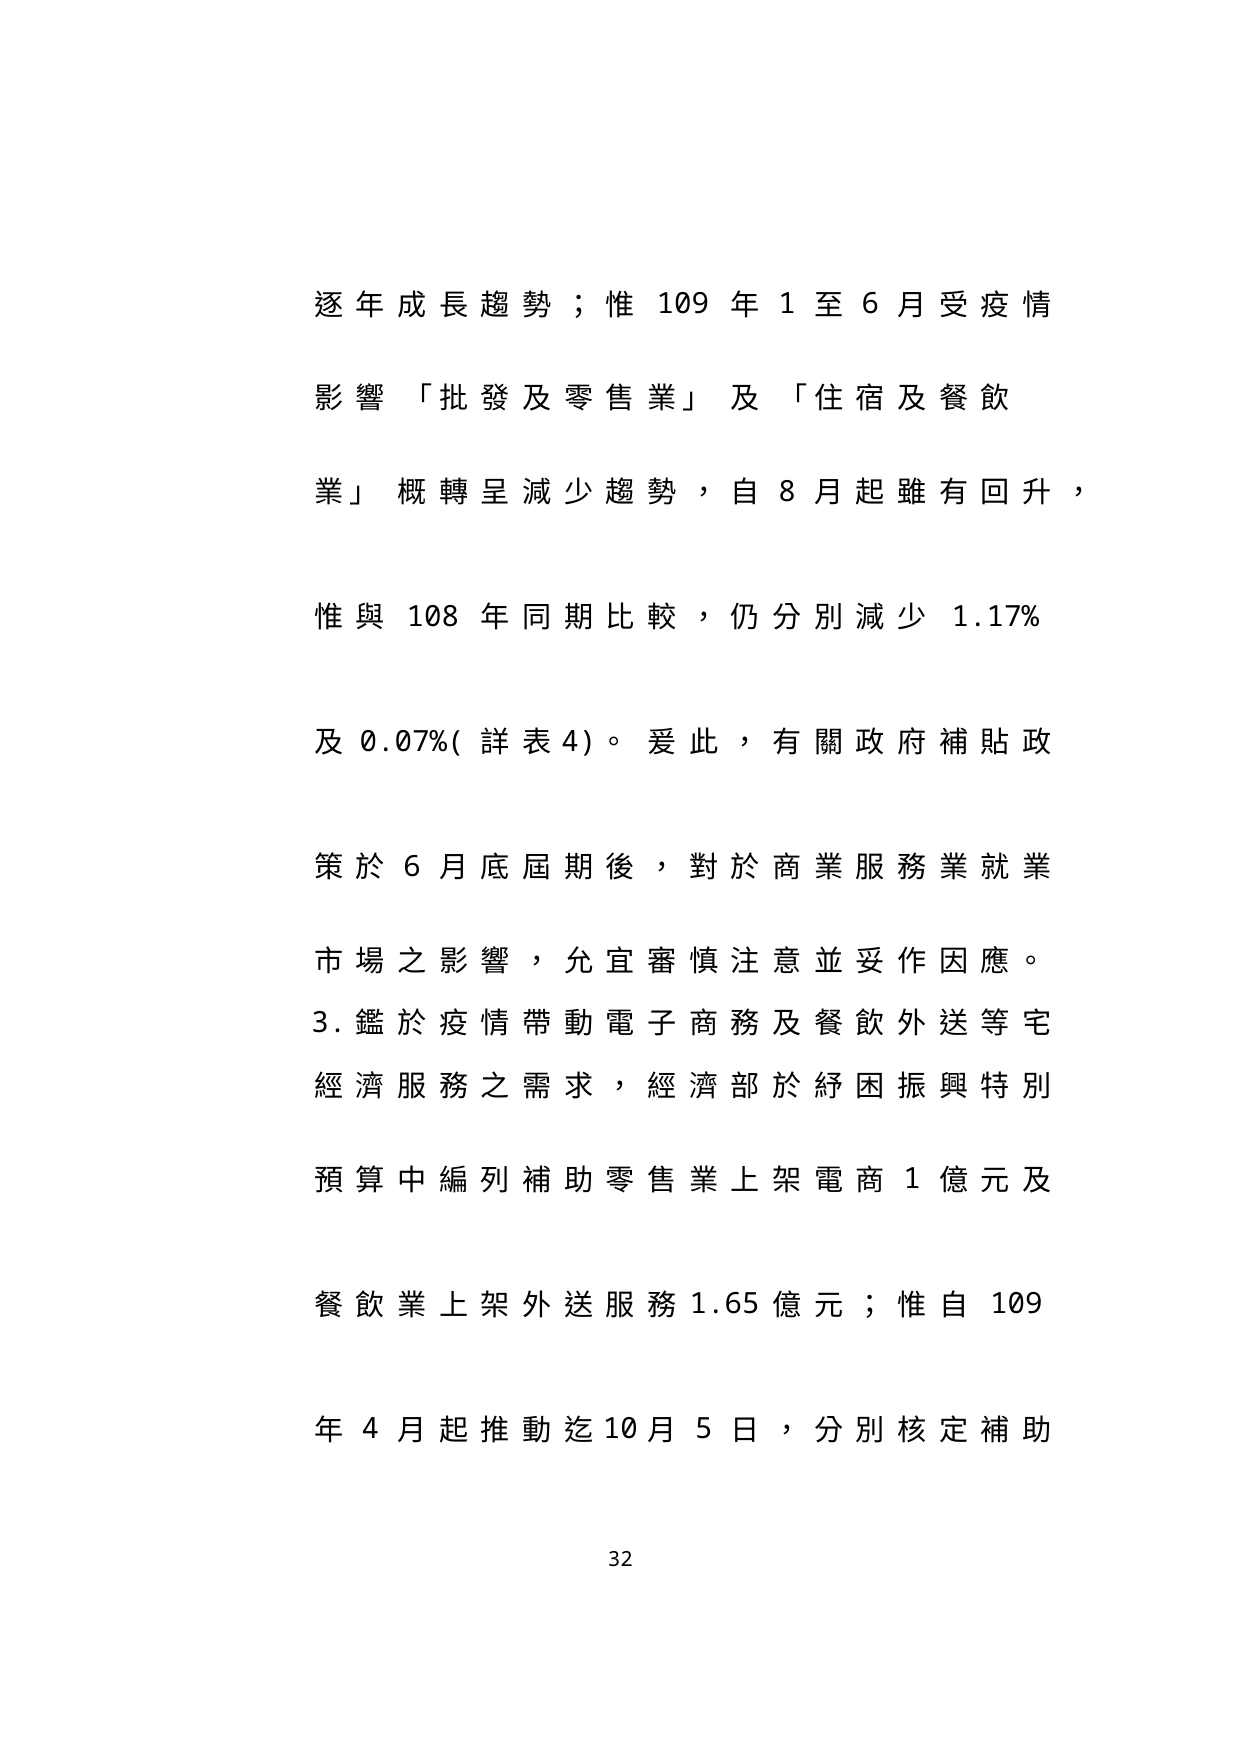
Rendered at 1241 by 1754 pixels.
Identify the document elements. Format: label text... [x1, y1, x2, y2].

text 3.鑑於疫情帶動電子商務及餐飲外送等宅經濟服務之需求，經濟部於紓困振興特別預算中編列補助零售業上架電商1億元及餐飲業上架外送服務1.65億元；惟自109年4月起推動迄10月5日，分別核定補助零售業795家及餐飲業4,388家，僅占預計目標(補助1千家零售業上架電商及1.1萬家餐飲業上架外送)79.5%及39.89%，推動辦理方式是否符合業者所需、電子商務交易及外送宅配市場因疫情所帶動之供需變化、現行管理規範之完備性、政府補助計畫申辦成效及退場後之變化等，仍待檢討評估並研謀改善。 [271, 979, 1058, 1479]
text 2.為提供受疫情影響商業服務業者短期資金短缺之協助，經濟部於紓困振興特別預算編列184.48億元，對於營業額衰退達5成以上之業者，提供109年4至6月，共3個月之員工薪資及一次性營運資金補貼(申請期限至7月15日)，截至10月5日已撥付補貼金額約177.06億元，總受惠員工37.67萬人；參據主計總處統計，106至108年度商業服務業就業人數尚呈逐年成長趨勢；惟109年1至6月受疫情影響「批發及零售業」及「住宿及餐飲業」概轉呈減少趨勢，自8月起雖有回升，惟與108年同期比較，仍分別減少1.17%及0.07%(詳表4)。爰此，有關政府補貼政策於6月底屆期後，對於商業服務業就業市場之影響，允宜審慎注意並妥作因應。 [271, 229, 1058, 979]
